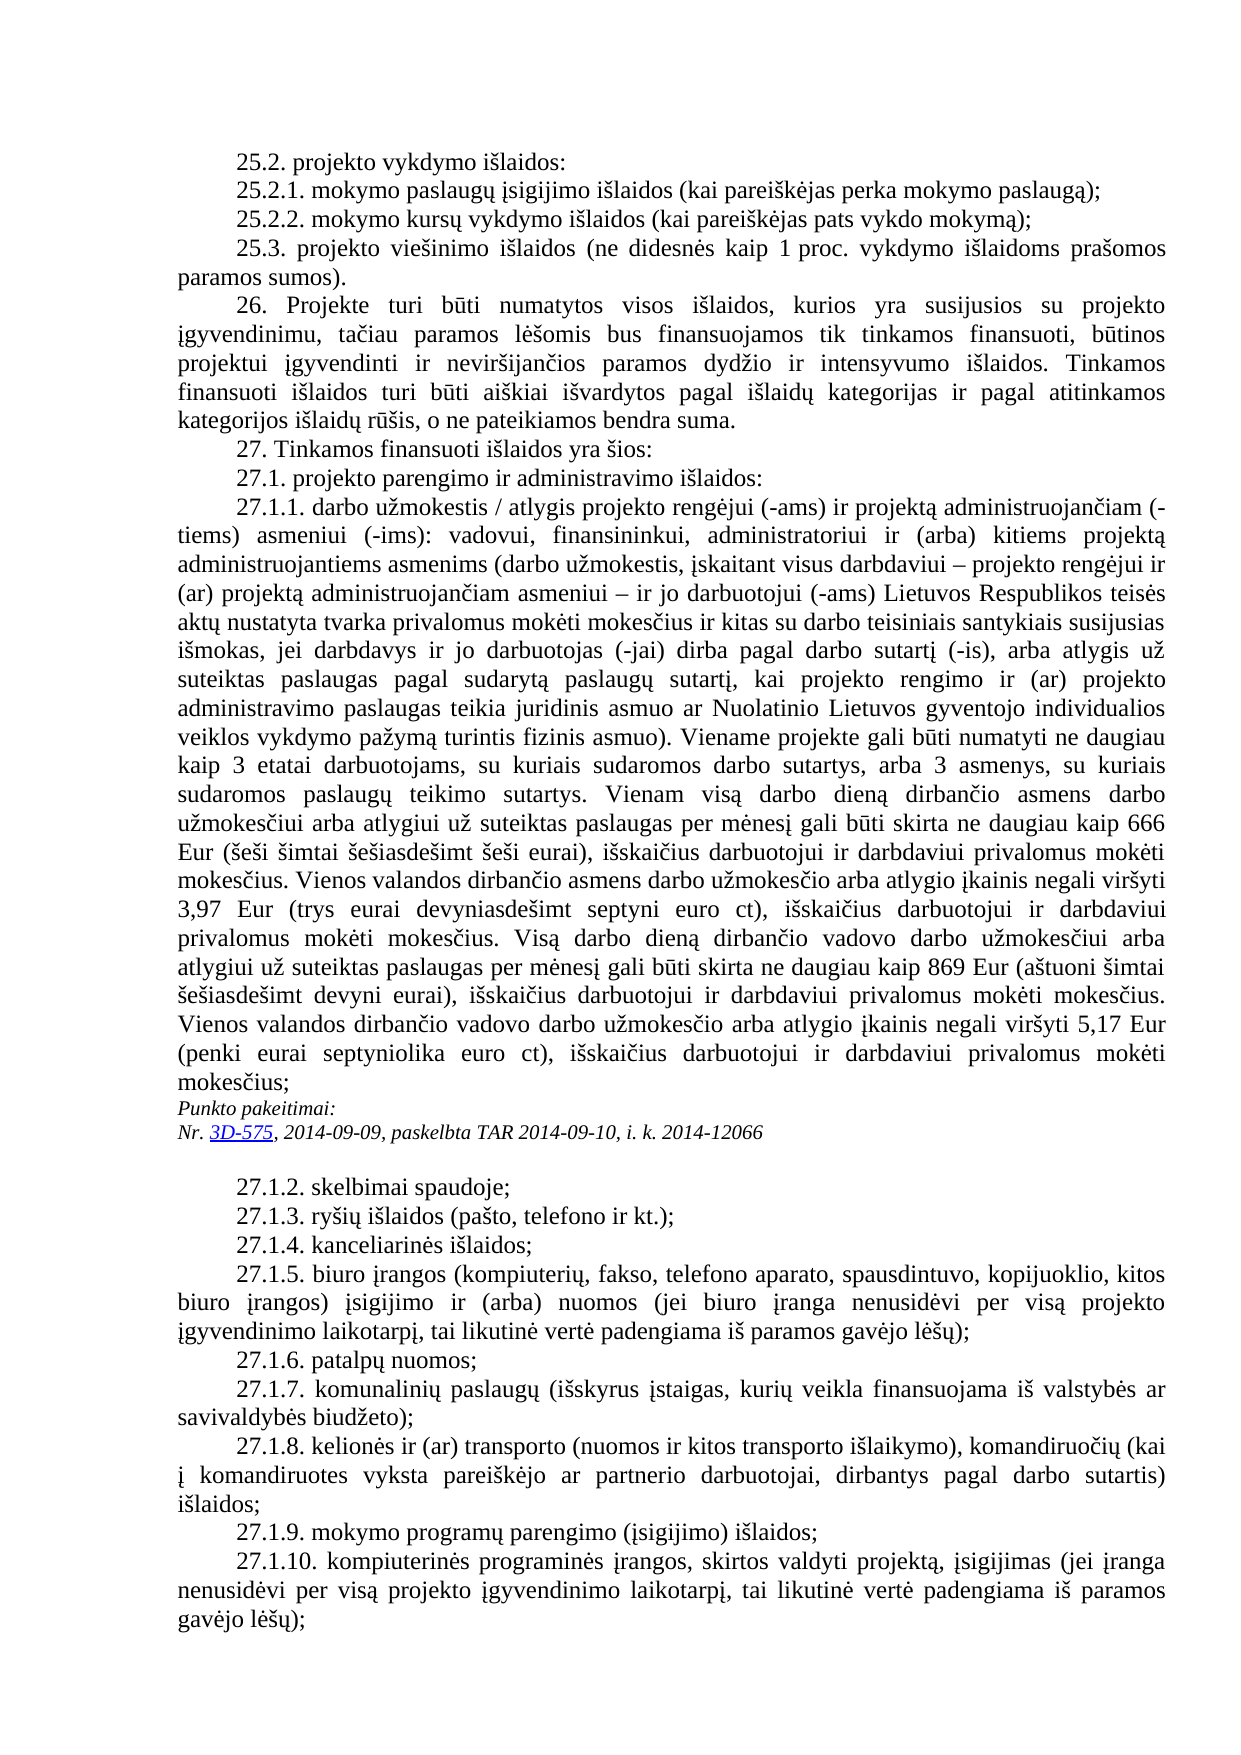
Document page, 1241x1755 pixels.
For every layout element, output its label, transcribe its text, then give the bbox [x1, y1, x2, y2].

text 27.1.10. kompiuterinės programinės įrangos, skirtos valdyti projektą, įsigijimas (jei įranga nenusidėvi per visą projekto įgyvendinimo laikotarpį, tai likutinė vertė padengiama iš paramos gavėjo lėšų); [177, 1546, 1166, 1632]
text 27.1.4. kanceliarinės išlaidos; [177, 1230, 1166, 1259]
text 27.1. projekto parengimo ir administravimo išlaidos: [177, 463, 1166, 492]
text 27.1.8. kelionės ir (ar) transporto (nuomos ir kitos transporto išlaikymo), komandiruočių (kai į komandiruotes vyksta pareiškėjo ar partnerio darbuotojai, dirbantys pagal darbo sutartis) išlaidos; [177, 1431, 1166, 1517]
text 27. Tinkamos finansuoti išlaidos yra šios: [177, 434, 1166, 463]
text 27.1.2. skelbimai spaudoje; [177, 1172, 1166, 1201]
text 26. Projekte turi būti numatytos visos išlaidos, kurios yra susijusios su projekto įgyvendinimu, tačiau paramos lėšomis bus finansuojamos tik tinkamos finansuoti, būtinos projektui įgyvendinti ir neviršijančios paramos dydžio ir intensyvumo išlaidos. Tinkamos finansuoti išlaidos turi būti aiškiai išvardytos pagal išlaidų kategorijas ir pagal atitinkamos kategorijos išlaidų rūšis, o ne pateikiamos bendra suma. [177, 291, 1166, 434]
text 27.1.1. darbo užmokestis / atlygis projekto rengėjui (-ams) ir projektą administruojančiam (-tiems) asmeniui (-ims): vadovui, finansininkui, administratoriui ir (arba) kitiems projektą administruojantiems asmenims (darbo užmokestis, įskaitant visus darbdaviui – projekto rengėjui ir (ar) projektą administruojančiam asmeniui – ir jo darbuotojui (-ams) Lietuvos Respublikos teisės aktų nustatyta tvarka privalomus mokėti mokesčius ir kitas su darbo teisiniais santykiais susijusias išmokas, jei darbdavys ir jo darbuotojas (-jai) dirba pagal darbo sutartį (-is), arba atlygis už suteiktas paslaugas pagal sudarytą paslaugų sutartį, kai projekto rengimo ir (ar) projekto administravimo paslaugas teikia juridinis asmuo ar Nuolatinio Lietuvos gyventojo individualios veiklos vykdymo pažymą turintis fizinis asmuo). Viename projekte gali būti numatyti ne daugiau kaip 3 etatai darbuotojams, su kuriais sudaromos darbo sutartys, arba 3 asmenys, su kuriais sudaromos paslaugų teikimo sutartys. Vienam visą darbo dieną dirbančio asmens darbo užmokesčiui arba atlygiui už suteiktas paslaugas per mėnesį gali būti skirta ne daugiau kaip 666 Eur (šeši šimtai šešiasdešimt šeši eurai), išskaičius darbuotojui ir darbdaviui privalomus mokėti mokesčius. Vienos valandos dirbančio asmens darbo užmokesčio arba atlygio įkainis negali viršyti 3,97 Eur (trys eurai devyniasdešimt septyni euro ct), išskaičius darbuotojui ir darbdaviui privalomus mokėti mokesčius. Visą darbo dieną dirbančio vadovo darbo užmokesčiui arba atlygiui už suteiktas paslaugas per mėnesį gali būti skirta ne daugiau kaip 869 Eur (aštuoni šimtai šešiasdešimt devyni eurai), išskaičius darbuotojui ir darbdaviui privalomus mokėti mokesčius. Vienos valandos dirbančio vadovo darbo užmokesčio arba atlygio įkainis negali viršyti 5,17 Eur (penki eurai septyniolika euro ct), išskaičius darbuotojui ir darbdaviui privalomus mokėti mokesčius; [177, 492, 1166, 1096]
text Punkto pakeitimai: [177, 1096, 1166, 1120]
text 27.1.9. mokymo programų parengimo (įsigijimo) išlaidos; [177, 1517, 1166, 1546]
text 27.1.5. biuro įrangos (kompiuterių, fakso, telefono aparato, spausdintuvo, kopijuoklio, kitos biuro įrangos) įsigijimo ir (arba) nuomos (jei biuro įranga nenusidėvi per visą projekto įgyvendinimo laikotarpį, tai likutinė vertė padengiama iš paramos gavėjo lėšų); [177, 1259, 1166, 1345]
text 25.2.1. mokymo paslaugų įsigijimo išlaidos (kai pareiškėjas perka mokymo paslaugą); [177, 176, 1166, 204]
text 27.1.3. ryšių išlaidos (pašto, telefono ir kt.); [177, 1201, 1166, 1230]
text 25.2. projekto vykdymo išlaidos: [177, 147, 1166, 176]
text 25.2.2. mokymo kursų vykdymo išlaidos (kai pareiškėjas pats vykdo mokymą); [177, 204, 1166, 233]
text 27.1.6. patalpų nuomos; [177, 1345, 1166, 1374]
text Nr. 3D-575, 2014-09-09, paskelbta TAR 2014-09-10, i. k. 2014-12066 [177, 1120, 1166, 1144]
text 25.3. projekto viešinimo išlaidos (ne didesnės kaip 1 proc. vykdymo išlaidoms prašomos paramos sumos). [177, 233, 1166, 291]
text 27.1.7. komunalinių paslaugų (išskyrus įstaigas, kurių veikla finansuojama iš valstybės ar savivaldybės biudžeto); [177, 1374, 1166, 1431]
